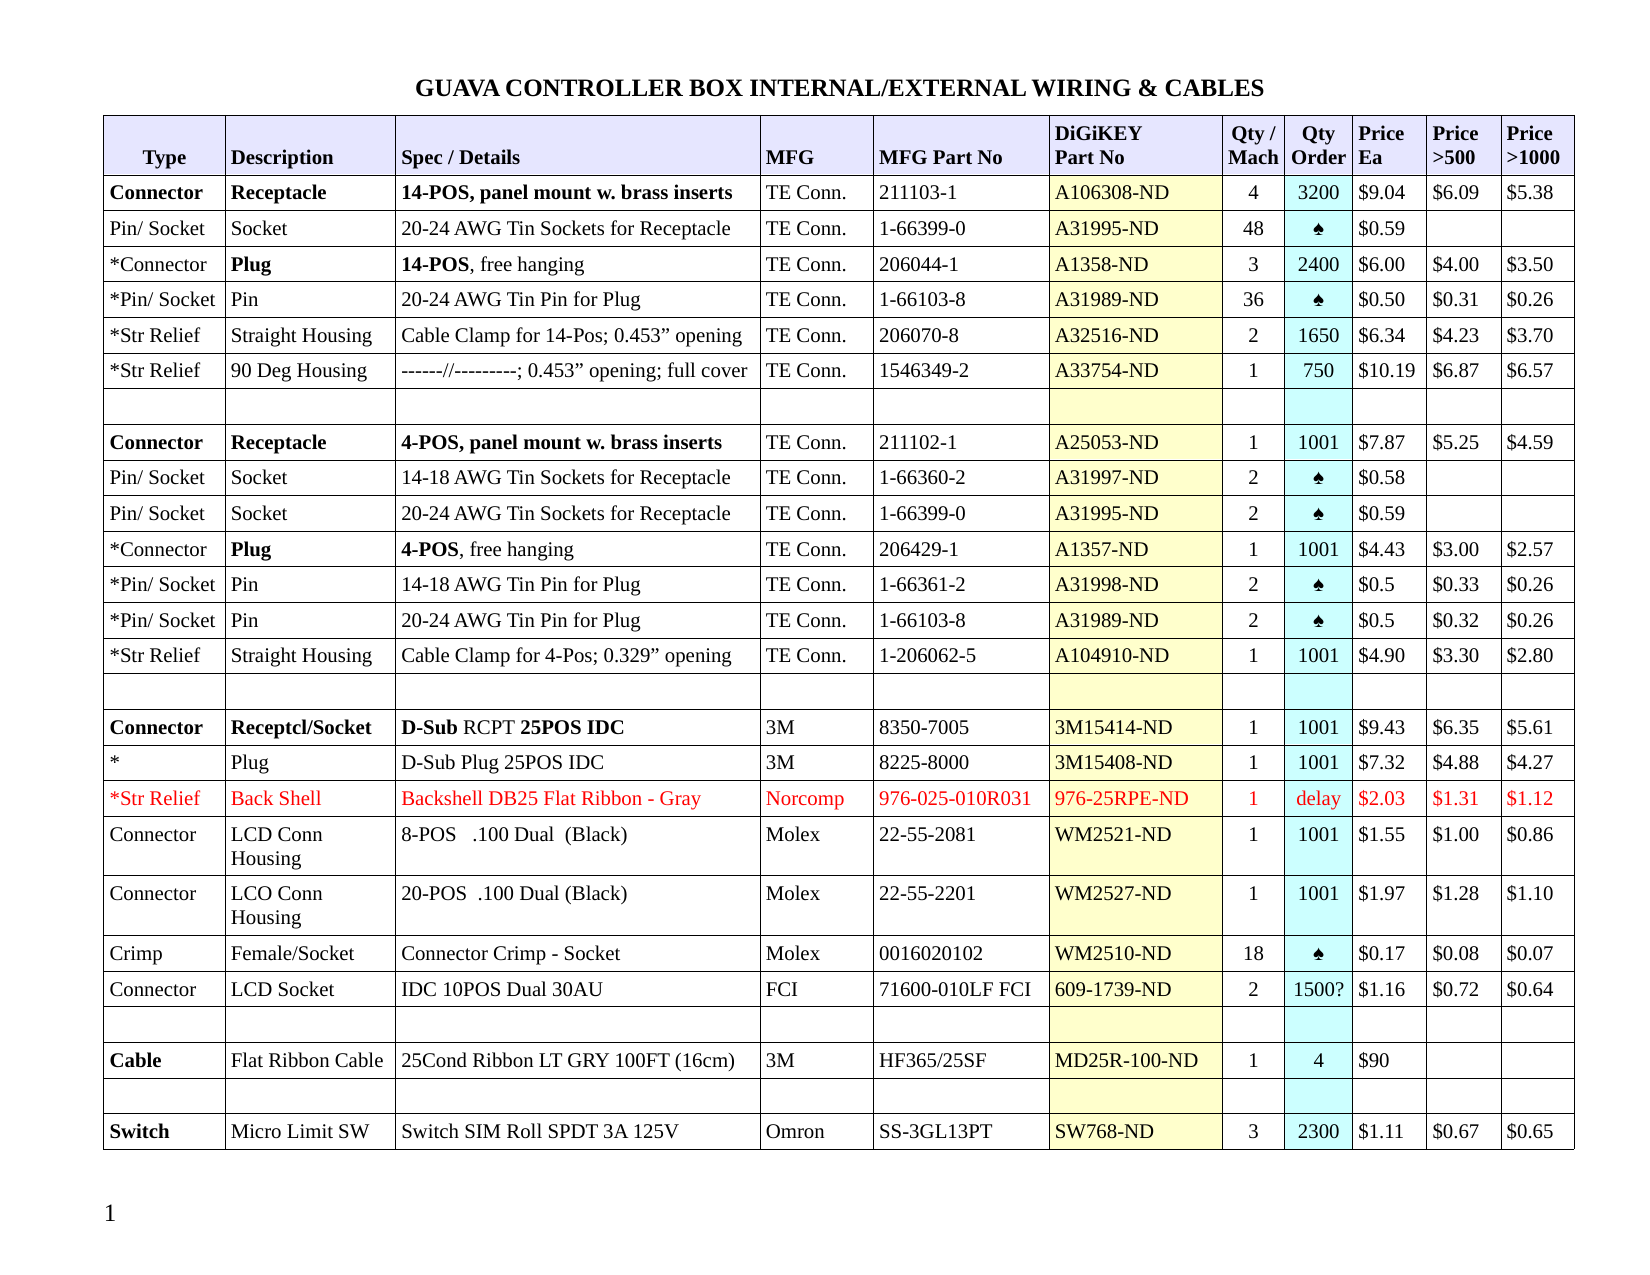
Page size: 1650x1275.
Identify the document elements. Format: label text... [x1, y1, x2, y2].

table_cell [1050, 1007, 1222, 1042]
table_cell Pin [226, 282, 395, 317]
table_cell ------//---------; 0.453” opening; full cover [396, 354, 760, 388]
table_cell $3.00 [1427, 532, 1501, 566]
table_cell Cable [104, 1043, 225, 1078]
table_cell *Str Relief [104, 781, 225, 816]
table_cell TE Conn. [761, 532, 873, 566]
table_cell $0.31 [1427, 282, 1501, 317]
table_cell 750 [1285, 354, 1352, 388]
table_cell Norcomp [761, 781, 873, 816]
table_cell TE Conn. [761, 567, 873, 602]
table_cell Connector Crimp - Socket [396, 936, 760, 971]
table_cell TE Conn. [761, 639, 873, 673]
table_cell ♠ [1285, 603, 1352, 638]
table_cell 8-POS .100 Dual (Black) [396, 817, 760, 875]
table_cell 2 [1223, 603, 1284, 638]
table_cell $4.88 [1427, 746, 1501, 780]
table_cell Socket [226, 496, 395, 531]
table_cell [1502, 211, 1574, 246]
table_cell [1427, 1079, 1501, 1113]
table_cell 1001 [1285, 746, 1352, 780]
table_cell 20-24 AWG Tin Sockets for Receptacle [396, 211, 760, 246]
table_cell $2.03 [1353, 781, 1426, 816]
table_cell [1502, 1007, 1574, 1042]
table_cell Pin [226, 567, 395, 602]
table_cell 1 [1223, 639, 1284, 673]
table_cell Connector [104, 176, 225, 210]
table_cell [1353, 674, 1426, 709]
table_cell $1.55 [1353, 817, 1426, 875]
table_cell TE Conn. [761, 425, 873, 459]
table_cell $1.28 [1427, 876, 1501, 935]
table_cell [1223, 389, 1284, 424]
table_cell 2 [1223, 972, 1284, 1006]
table_cell $5.25 [1427, 425, 1501, 459]
table_cell [1050, 1079, 1222, 1113]
table_cell *Str Relief [104, 318, 225, 353]
table_cell [1427, 1007, 1501, 1042]
table_cell 609-1739-ND [1050, 972, 1222, 1006]
table_cell [1353, 1007, 1426, 1042]
table_cell 1001 [1285, 876, 1352, 935]
table_cell Pin [226, 603, 395, 638]
table_cell $10.19 [1353, 354, 1426, 388]
table_cell WM2510-ND [1050, 936, 1222, 971]
table_cell LCD Conn Housing [226, 817, 395, 875]
table_cell Connector [104, 876, 225, 935]
table_cell TE Conn. [761, 211, 873, 246]
table_cell 206044-1 [874, 247, 1049, 281]
table_cell 1 [1223, 781, 1284, 816]
table_cell Pin/ Socket [104, 496, 225, 531]
table_cell $6.35 [1427, 710, 1501, 744]
table_header Price Ea [1353, 116, 1426, 174]
table_cell [104, 1079, 225, 1113]
table_cell Backshell DB25 Flat Ribbon - Gray [396, 781, 760, 816]
table_cell *Pin/ Socket [104, 282, 225, 317]
table_cell $0.65 [1502, 1114, 1574, 1149]
table_cell $0.59 [1353, 496, 1426, 531]
table_cell $90 [1353, 1043, 1426, 1078]
table_cell *Pin/ Socket [104, 567, 225, 602]
table_header DiGiKEY Part No [1050, 116, 1222, 174]
table_cell ♠ [1285, 211, 1352, 246]
table_cell A32516-ND [1050, 318, 1222, 353]
table_cell D-Sub RCPT 25POS IDC [396, 710, 760, 744]
table_cell 14-POS, free hanging [396, 247, 760, 281]
table_cell $0.5 [1353, 603, 1426, 638]
table_header Description [226, 116, 395, 174]
table_cell [761, 1007, 873, 1042]
table_cell IDC 10POS Dual 30AU [396, 972, 760, 1006]
table_cell [1285, 1007, 1352, 1042]
table_cell 1650 [1285, 318, 1352, 353]
table_cell $1.12 [1502, 781, 1574, 816]
table_cell Socket [226, 211, 395, 246]
table_cell Pin/ Socket [104, 461, 225, 495]
table_cell $0.72 [1427, 972, 1501, 1006]
table_cell 1 [1223, 876, 1284, 935]
table_cell 211103-1 [874, 176, 1049, 210]
table_cell [1285, 674, 1352, 709]
table_cell [1223, 1079, 1284, 1113]
table_cell 2300 [1285, 1114, 1352, 1149]
table_cell [1427, 461, 1501, 495]
table_cell [761, 674, 873, 709]
table_cell 14-POS, panel mount w. brass inserts [396, 176, 760, 210]
table_cell [1502, 389, 1574, 424]
table_cell 1001 [1285, 425, 1352, 459]
table_cell 1-66399-0 [874, 496, 1049, 531]
table_cell 2 [1223, 567, 1284, 602]
table_cell 1500? [1285, 972, 1352, 1006]
table_cell A1357-ND [1050, 532, 1222, 566]
table_cell Omron [761, 1114, 873, 1149]
table_cell $9.04 [1353, 176, 1426, 210]
table_cell 20-24 AWG Tin Pin for Plug [396, 282, 760, 317]
table_cell $6.87 [1427, 354, 1501, 388]
table_cell $1.00 [1427, 817, 1501, 875]
table_cell $4.23 [1427, 318, 1501, 353]
table_cell 206070-8 [874, 318, 1049, 353]
table_cell $5.38 [1502, 176, 1574, 210]
table_cell 22-55-2201 [874, 876, 1049, 935]
table_cell $7.32 [1353, 746, 1426, 780]
table_cell $1.97 [1353, 876, 1426, 935]
table_cell [226, 389, 395, 424]
table_header Qty / Mach [1223, 116, 1284, 174]
table_header Spec / Details [396, 116, 760, 174]
table_cell 206429-1 [874, 532, 1049, 566]
table_cell Plug [226, 532, 395, 566]
table_cell *Connector [104, 247, 225, 281]
table_cell 20-POS .100 Dual (Black) [396, 876, 760, 935]
table_cell [396, 389, 760, 424]
table_cell $6.09 [1427, 176, 1501, 210]
table_cell 1 [1223, 425, 1284, 459]
table_cell Connector [104, 425, 225, 459]
table_header Price >1000 [1502, 116, 1574, 174]
table_cell 3M [761, 746, 873, 780]
table_cell 1 [1223, 354, 1284, 388]
table_cell $0.58 [1353, 461, 1426, 495]
table_cell 2 [1223, 461, 1284, 495]
table_cell 1-66399-0 [874, 211, 1049, 246]
table_cell Molex [761, 936, 873, 971]
table_cell $3.70 [1502, 318, 1574, 353]
table_cell 1-206062-5 [874, 639, 1049, 673]
table_cell *Str Relief [104, 639, 225, 673]
table_cell [1502, 674, 1574, 709]
table_cell $4.90 [1353, 639, 1426, 673]
table_cell [1427, 389, 1501, 424]
table_cell Plug [226, 746, 395, 780]
table_cell 1 [1223, 710, 1284, 744]
table_cell 0016020102 [874, 936, 1049, 971]
table_cell [226, 1079, 395, 1113]
table_cell [1285, 389, 1352, 424]
table_cell [1353, 1079, 1426, 1113]
table_cell 22-55-2081 [874, 817, 1049, 875]
table_header Type [104, 116, 225, 174]
table_cell 1-66360-2 [874, 461, 1049, 495]
table_cell $4.43 [1353, 532, 1426, 566]
table_cell $0.07 [1502, 936, 1574, 971]
table_cell TE Conn. [761, 247, 873, 281]
table_cell $0.17 [1353, 936, 1426, 971]
table_cell $0.08 [1427, 936, 1501, 971]
table_cell Receptacle [226, 176, 395, 210]
table_cell [396, 674, 760, 709]
table_cell HF365/25SF [874, 1043, 1049, 1078]
table_cell Micro Limit SW [226, 1114, 395, 1149]
table_cell [104, 1007, 225, 1042]
table_cell 1001 [1285, 532, 1352, 566]
table_cell $0.26 [1502, 282, 1574, 317]
table_cell Connector [104, 817, 225, 875]
table_cell 1001 [1285, 817, 1352, 875]
table_cell 4-POS, panel mount w. brass inserts [396, 425, 760, 459]
table_cell 25Cond Ribbon LT GRY 100FT (16cm) [396, 1043, 760, 1078]
table_cell Switch [104, 1114, 225, 1149]
table_cell 8225-8000 [874, 746, 1049, 780]
table_cell 2 [1223, 318, 1284, 353]
table_cell A31995-ND [1050, 211, 1222, 246]
table_cell $6.34 [1353, 318, 1426, 353]
table_cell $1.10 [1502, 876, 1574, 935]
table_cell $5.61 [1502, 710, 1574, 744]
table_cell Cable Clamp for 14-Pos; 0.453” opening [396, 318, 760, 353]
table_cell Socket [226, 461, 395, 495]
table_cell 3M15414-ND [1050, 710, 1222, 744]
table_cell [396, 1079, 760, 1113]
table_cell $0.32 [1427, 603, 1501, 638]
table_cell *Pin/ Socket [104, 603, 225, 638]
table_cell $0.26 [1502, 603, 1574, 638]
table_cell 976-25RPE-ND [1050, 781, 1222, 816]
table_cell $4.27 [1502, 746, 1574, 780]
table_cell 18 [1223, 936, 1284, 971]
table_cell Back Shell [226, 781, 395, 816]
table_header MFG [761, 116, 873, 174]
table_cell SS-3GL13PT [874, 1114, 1049, 1149]
table_cell Connector [104, 972, 225, 1006]
table_cell [1427, 1043, 1501, 1078]
table_cell 211102-1 [874, 425, 1049, 459]
table_cell A106308-ND [1050, 176, 1222, 210]
table_cell 20-24 AWG Tin Sockets for Receptacle [396, 496, 760, 531]
table_cell 4-POS, free hanging [396, 532, 760, 566]
table_cell 1 [1223, 746, 1284, 780]
table_cell [104, 674, 225, 709]
table_cell 1001 [1285, 639, 1352, 673]
table_cell $3.50 [1502, 247, 1574, 281]
text GUAVA CONTROLLER BOX INTERNAL/EXTERNAL WIRING & CABLES [103, 73, 1576, 102]
table_cell A31995-ND [1050, 496, 1222, 531]
table_cell 8350-7005 [874, 710, 1049, 744]
table_cell 2400 [1285, 247, 1352, 281]
table_cell $1.31 [1427, 781, 1501, 816]
table_cell 4 [1285, 1043, 1352, 1078]
table_cell A31989-ND [1050, 282, 1222, 317]
table_cell [1502, 1079, 1574, 1113]
table_cell Connector [104, 710, 225, 744]
table_cell $2.57 [1502, 532, 1574, 566]
table_cell [396, 1007, 760, 1042]
table_cell A1358-ND [1050, 247, 1222, 281]
table_cell [1285, 1079, 1352, 1113]
table_cell 1 [1223, 817, 1284, 875]
table_cell D-Sub Plug 25POS IDC [396, 746, 760, 780]
table_cell 2 [1223, 496, 1284, 531]
table_cell WM2527-ND [1050, 876, 1222, 935]
table_cell A25053-ND [1050, 425, 1222, 459]
table_cell A31997-ND [1050, 461, 1222, 495]
table_cell $0.67 [1427, 1114, 1501, 1149]
table_cell 3M15408-ND [1050, 746, 1222, 780]
table_cell [1223, 1007, 1284, 1042]
table_cell Receptcl/Socket [226, 710, 395, 744]
table_cell TE Conn. [761, 282, 873, 317]
table_cell WM2521-ND [1050, 817, 1222, 875]
table_cell [1427, 674, 1501, 709]
table_cell [1427, 211, 1501, 246]
table_cell * [104, 746, 225, 780]
table_cell [761, 1079, 873, 1113]
table_cell $6.57 [1502, 354, 1574, 388]
table_cell TE Conn. [761, 176, 873, 210]
table_cell 3200 [1285, 176, 1352, 210]
table_cell 1 [1223, 1043, 1284, 1078]
table_cell TE Conn. [761, 318, 873, 353]
table_cell ♠ [1285, 461, 1352, 495]
table_cell [104, 389, 225, 424]
table_cell 3 [1223, 1114, 1284, 1149]
table_cell [1502, 1043, 1574, 1078]
table_cell A31989-ND [1050, 603, 1222, 638]
table_cell [1353, 389, 1426, 424]
table_cell 4 [1223, 176, 1284, 210]
table_cell $1.11 [1353, 1114, 1426, 1149]
table_cell $0.50 [1353, 282, 1426, 317]
table_cell TE Conn. [761, 461, 873, 495]
table_cell Straight Housing [226, 639, 395, 673]
table_cell ♠ [1285, 282, 1352, 317]
table_cell 20-24 AWG Tin Pin for Plug [396, 603, 760, 638]
table_cell 36 [1223, 282, 1284, 317]
table_cell $7.87 [1353, 425, 1426, 459]
table_cell $1.16 [1353, 972, 1426, 1006]
table_cell A104910-ND [1050, 639, 1222, 673]
table_cell Plug [226, 247, 395, 281]
table_cell [1223, 674, 1284, 709]
table_cell LCD Socket [226, 972, 395, 1006]
table_cell [1502, 461, 1574, 495]
table_cell *Connector [104, 532, 225, 566]
table_cell SW768-ND [1050, 1114, 1222, 1149]
table_cell 90 Deg Housing [226, 354, 395, 388]
table_cell 1-66103-8 [874, 603, 1049, 638]
table_cell A31998-ND [1050, 567, 1222, 602]
table_cell $0.86 [1502, 817, 1574, 875]
table_cell [226, 674, 395, 709]
table_header MFG Part No [874, 116, 1049, 174]
table_cell [874, 1079, 1049, 1113]
table_cell $4.59 [1502, 425, 1574, 459]
table_cell 1546349-2 [874, 354, 1049, 388]
table_cell Crimp [104, 936, 225, 971]
table_cell Molex [761, 817, 873, 875]
table_cell $0.5 [1353, 567, 1426, 602]
table_cell Molex [761, 876, 873, 935]
table_cell 48 [1223, 211, 1284, 246]
table_cell [874, 674, 1049, 709]
table_cell $3.30 [1427, 639, 1501, 673]
table_cell 14-18 AWG Tin Pin for Plug [396, 567, 760, 602]
table_cell 1-66361-2 [874, 567, 1049, 602]
table_cell FCI [761, 972, 873, 1006]
table_cell 14-18 AWG Tin Sockets for Receptacle [396, 461, 760, 495]
table_cell 976-025-010R031 [874, 781, 1049, 816]
table_cell [874, 1007, 1049, 1042]
table_cell [1050, 389, 1222, 424]
table_cell 1001 [1285, 710, 1352, 744]
table_cell $9.43 [1353, 710, 1426, 744]
table_cell [1502, 496, 1574, 531]
table_cell ♠ [1285, 567, 1352, 602]
table_cell Flat Ribbon Cable [226, 1043, 395, 1078]
table_cell [874, 389, 1049, 424]
table_cell LCO Conn Housing [226, 876, 395, 935]
table_cell 3M [761, 710, 873, 744]
table_cell 1-66103-8 [874, 282, 1049, 317]
table_cell delay [1285, 781, 1352, 816]
table_cell Pin/ Socket [104, 211, 225, 246]
table_cell $2.80 [1502, 639, 1574, 673]
table_cell ♠ [1285, 936, 1352, 971]
table_cell Receptacle [226, 425, 395, 459]
table_cell $0.26 [1502, 567, 1574, 602]
table_cell $4.00 [1427, 247, 1501, 281]
table_cell [1427, 496, 1501, 531]
table_cell TE Conn. [761, 603, 873, 638]
table_cell Straight Housing [226, 318, 395, 353]
table_cell ♠ [1285, 496, 1352, 531]
table_cell $0.59 [1353, 211, 1426, 246]
table_cell [761, 389, 873, 424]
table_header Price >500 [1427, 116, 1501, 174]
table_cell *Str Relief [104, 354, 225, 388]
table_cell 3 [1223, 247, 1284, 281]
table_cell TE Conn. [761, 354, 873, 388]
table_cell [226, 1007, 395, 1042]
table_cell TE Conn. [761, 496, 873, 531]
table_cell 3M [761, 1043, 873, 1078]
table_header Qty Order [1285, 116, 1352, 174]
table_cell $0.64 [1502, 972, 1574, 1006]
table_cell Female/Socket [226, 936, 395, 971]
table_cell Switch SIM Roll SPDT 3A 125V [396, 1114, 760, 1149]
table_cell Cable Clamp for 4-Pos; 0.329” opening [396, 639, 760, 673]
table_cell [1050, 674, 1222, 709]
table_cell $0.33 [1427, 567, 1501, 602]
table_cell MD25R-100-ND [1050, 1043, 1222, 1078]
table_cell 71600-010LF FCI [874, 972, 1049, 1006]
table_cell 1 [1223, 532, 1284, 566]
table_cell $6.00 [1353, 247, 1426, 281]
table_cell A33754-ND [1050, 354, 1222, 388]
